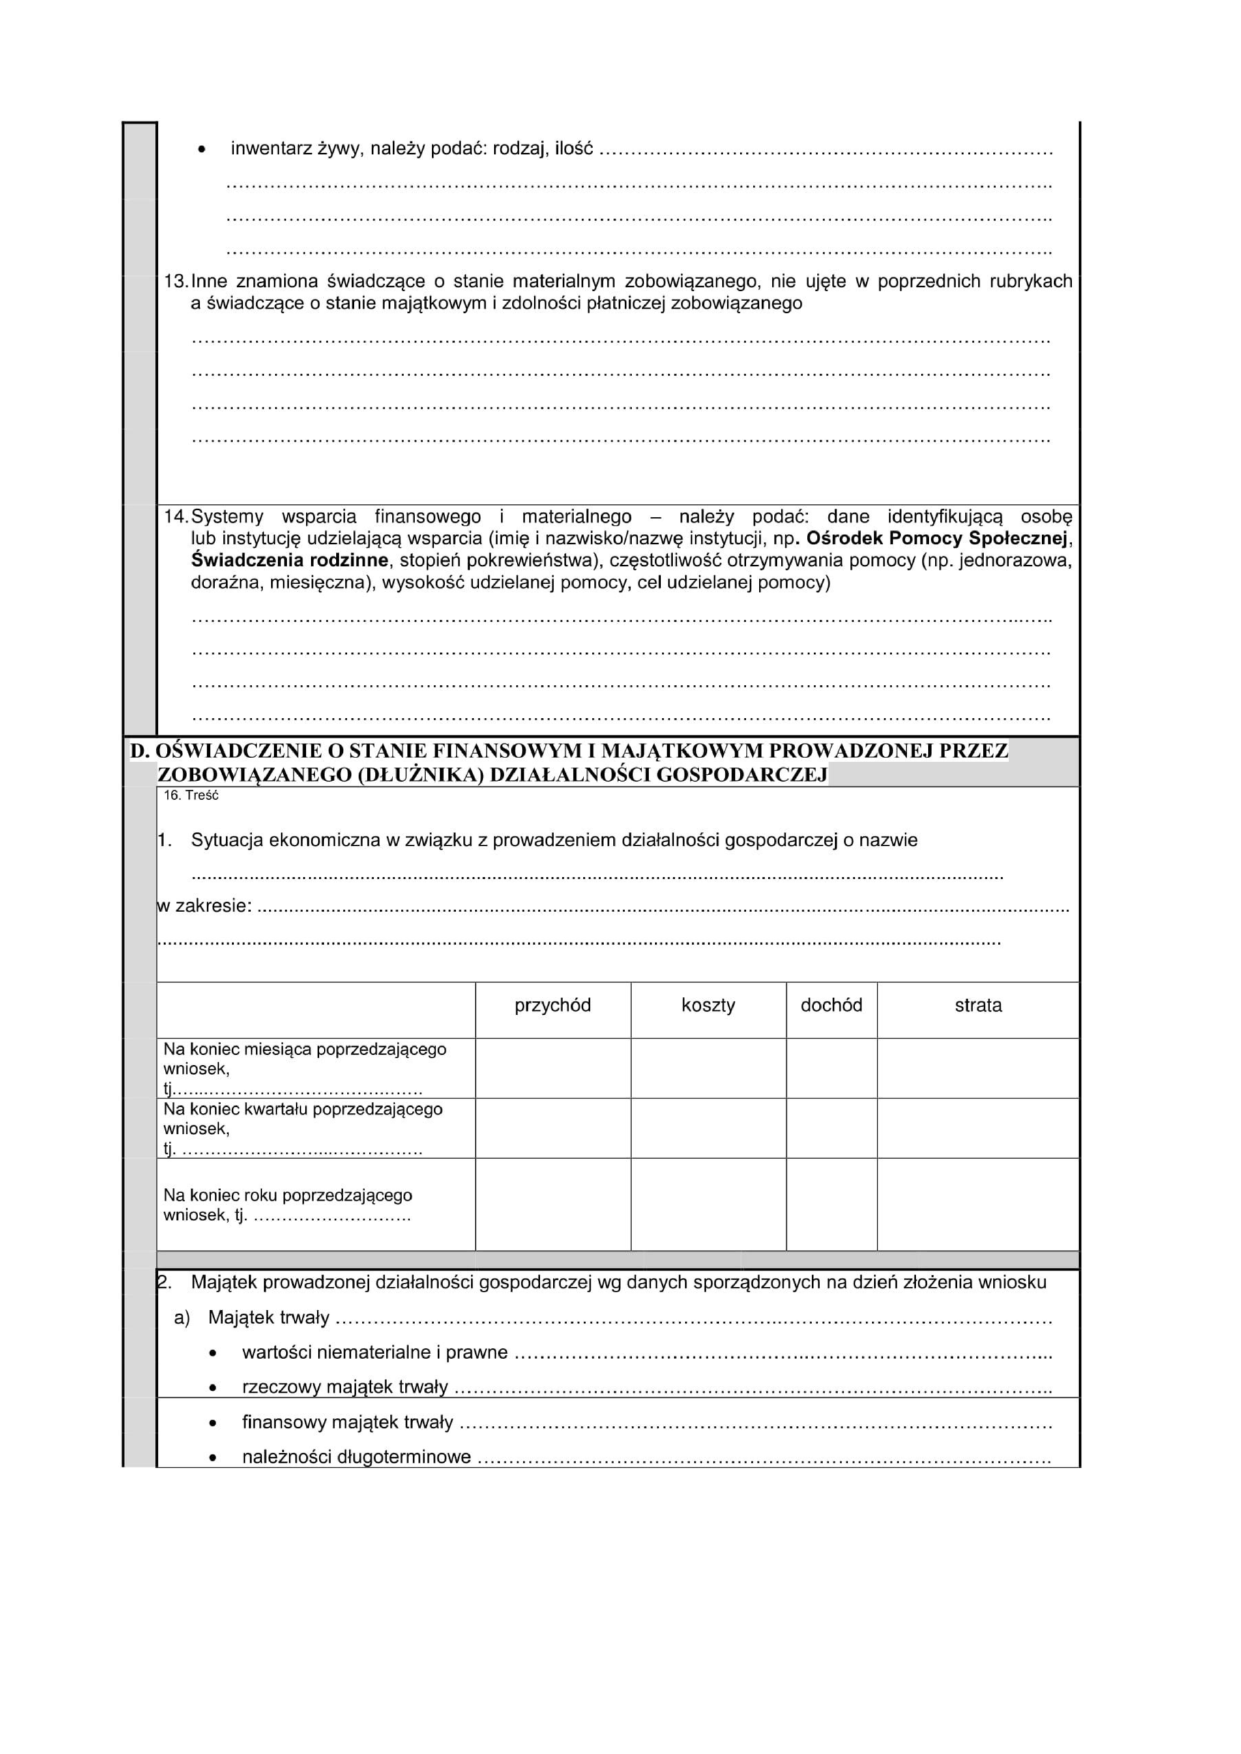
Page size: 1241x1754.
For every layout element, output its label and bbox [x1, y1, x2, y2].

picture [118, 118, 1084, 1474]
